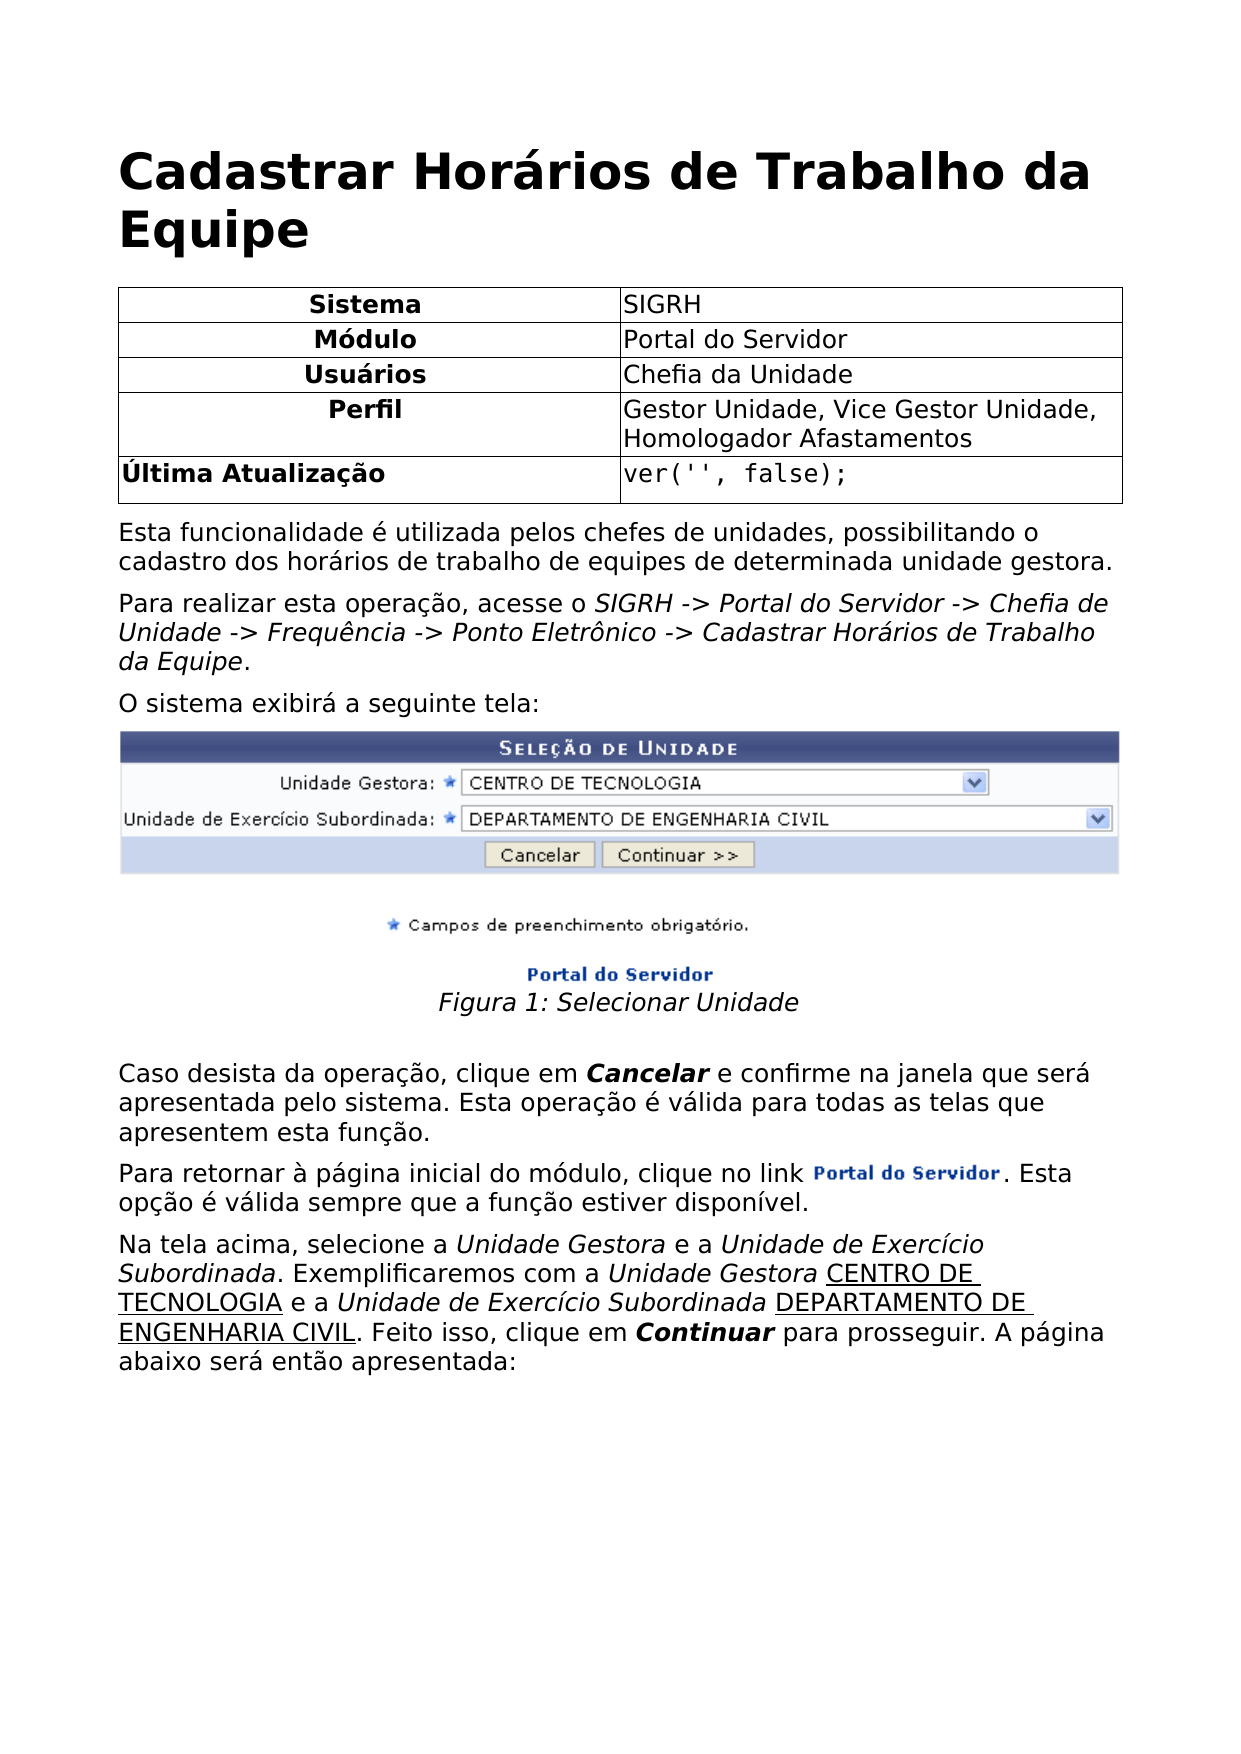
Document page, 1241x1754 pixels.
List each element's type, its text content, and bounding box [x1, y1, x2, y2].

text Caso desista da operação, clique em Cancelar e confirme na janela que será apresentada pelo sistema. Esta operação é válida para todas as telas que apresentem esta função. [118, 1059, 1122, 1147]
text Na tela acima, selecione a Unidade Gestora e a Unidade de Exercício Subordinada. Exemplificaremos com a Unidade Gestora CENTRO DE TECNOLOGIA e a Unidade de Exercício Subordinada DEPARTAMENTO DE ENGENHARIA CIVIL. Feito isso, clique em Continuar para prosseguir. A página abaixo será então apresentada: [118, 1230, 1122, 1376]
table_cell Chefia da Unidade [621, 358, 1122, 392]
text Esta funcionalidade é utilizada pelos chefes de unidades, possibilitando o cadastro dos horários de trabalho de equipes de determinada unidade gestora. [118, 518, 1122, 577]
table_cell Módulo [119, 323, 620, 357]
text Para realizar esta operação, acesse o SIGRH -> Portal do Servidor -> Chefia de Unidade -> Frequência -> Ponto Eletrônico -> Cadastrar Horários de Trabalho da Equipe. [118, 589, 1122, 677]
table_cell Gestor Unidade, Vice Gestor Unidade, Homologador Afastamentos [621, 393, 1122, 456]
picture [812, 1162, 1003, 1183]
table_cell Última Atualização [119, 457, 620, 503]
text Figura 1: Selecionar Unidade [119, 989, 1121, 1018]
subtitle Cadastrar Horários de Trabalho da Equipe [118, 143, 1122, 259]
text Para retornar à página inicial do módulo, clique no link . Esta opção é válida sempre que a função estiver disponível. [118, 1159, 1122, 1218]
table_cell ver('', false); [621, 457, 1122, 503]
table_cell Perfil [119, 393, 620, 456]
text O sistema exibirá a seguinte tela: [118, 689, 1122, 718]
picture [119, 730, 1121, 989]
table_header Sistema [119, 288, 620, 322]
table_header SIGRH [621, 288, 1122, 322]
table_cell Usuários [119, 358, 620, 392]
table_cell Portal do Servidor [621, 323, 1122, 357]
